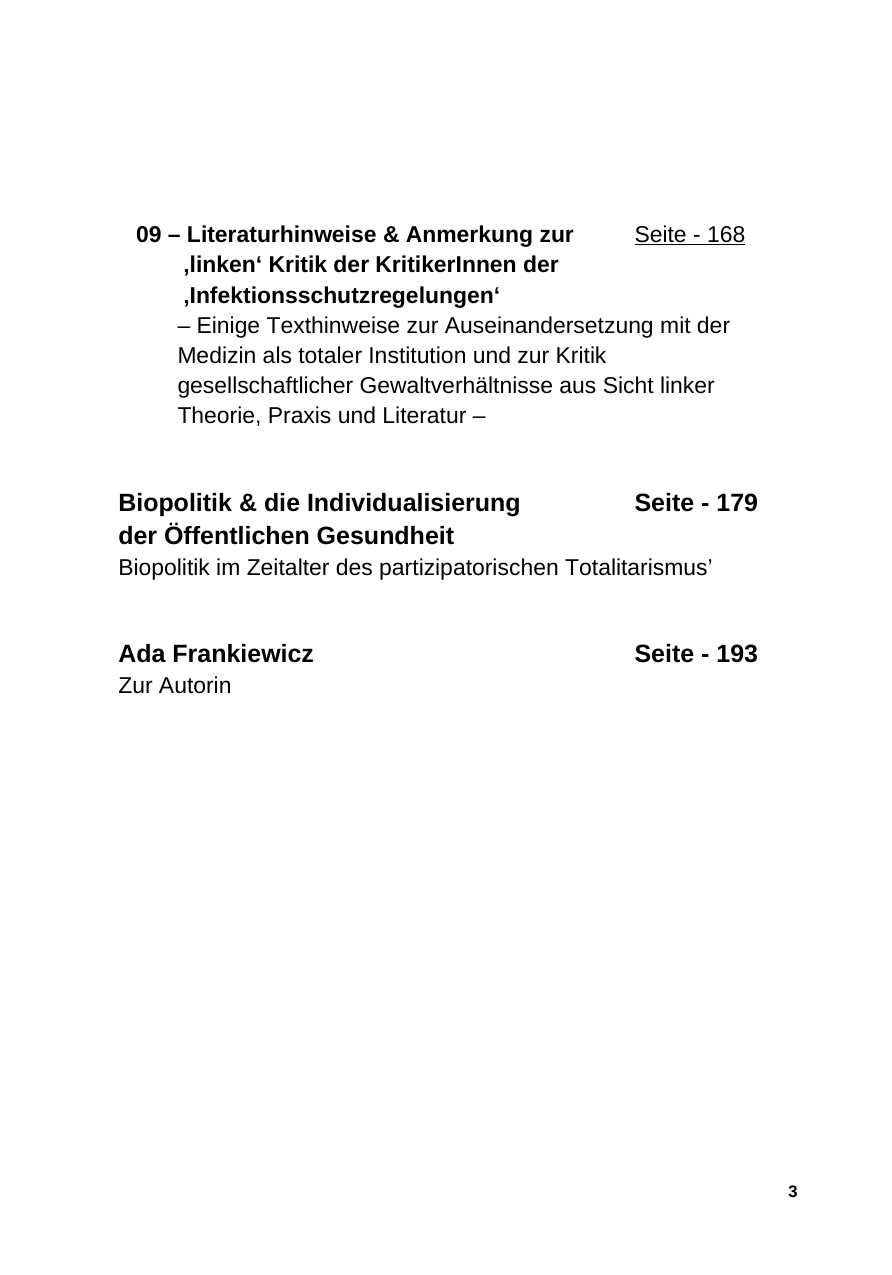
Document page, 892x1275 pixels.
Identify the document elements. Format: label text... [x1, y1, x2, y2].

text Biopolitik im Zeitalter des partizipatorischen Totalitarismus’ [118, 554, 797, 580]
text Biopolitik & die Individualisierung Seite - 179 [118, 488, 797, 517]
text der Öffentlichen Gesundheit [118, 521, 797, 549]
text 09 – Literaturhinweise & Anmerkung zur Seite - 168 [136, 221, 797, 248]
text – Einige Texthinweise zur Auseinandersetzung mit der Medizin als totaler Institution und zur Kritik gesellschaftlicher Gewaltverhältnisse aus Sicht linker Theorie, Praxis und Literatur – [177, 312, 779, 429]
text ‚linken‘ Kritik der KritikerInnen der ‚Infektionsschutzregelungen‘ [183, 251, 797, 308]
text Zur Autorin [118, 672, 797, 698]
text Ada Frankiewicz Seite - 193 [118, 639, 797, 668]
